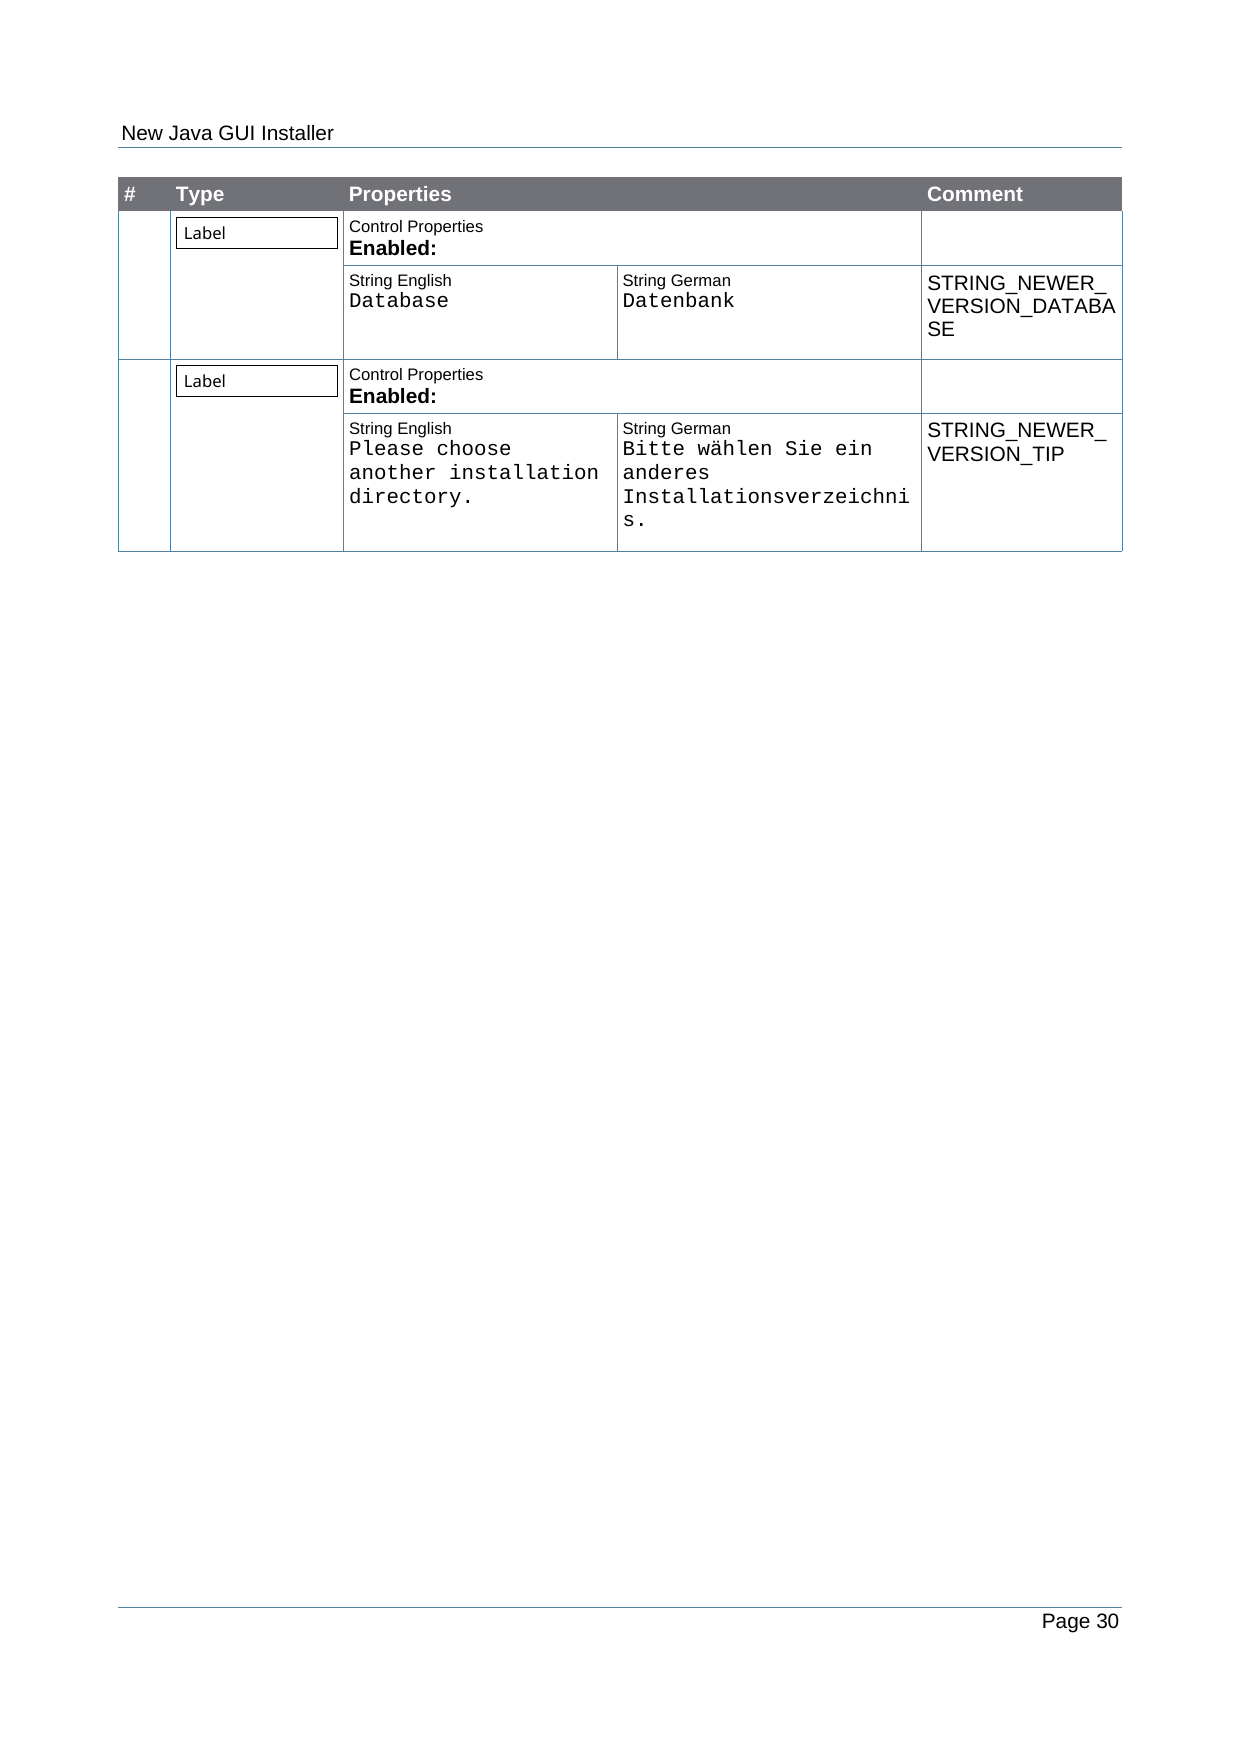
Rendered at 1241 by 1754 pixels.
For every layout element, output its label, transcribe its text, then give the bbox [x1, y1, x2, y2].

table_header # [118, 177, 170, 211]
table_header Properties [343, 177, 921, 211]
table_cell [171, 211, 343, 359]
table_header [922, 211, 1122, 265]
table_cell STRING_NEWER_VERSION_DATABASE [922, 266, 1122, 359]
table_cell String English Please choose another installation directory. [344, 414, 617, 551]
table_header Control Properties Enabled: <Yes/No> [344, 211, 921, 265]
table_header Control Properties Enabled: <Yes/No> [344, 360, 921, 413]
table_cell <#> [119, 211, 170, 359]
table_header [922, 360, 1122, 413]
table_cell <#> [119, 360, 170, 551]
table_header Comment [921, 177, 1122, 211]
table_header Type [170, 177, 343, 211]
table_cell [171, 360, 343, 551]
table_cell String English Database [344, 266, 617, 359]
table_cell STRING_NEWER_VERSION_TIP [922, 414, 1122, 551]
table_cell String German Datenbank [618, 266, 921, 359]
table_cell String German Bitte wählen Sie ein anderes Installationsverzeichnis. [618, 414, 921, 551]
